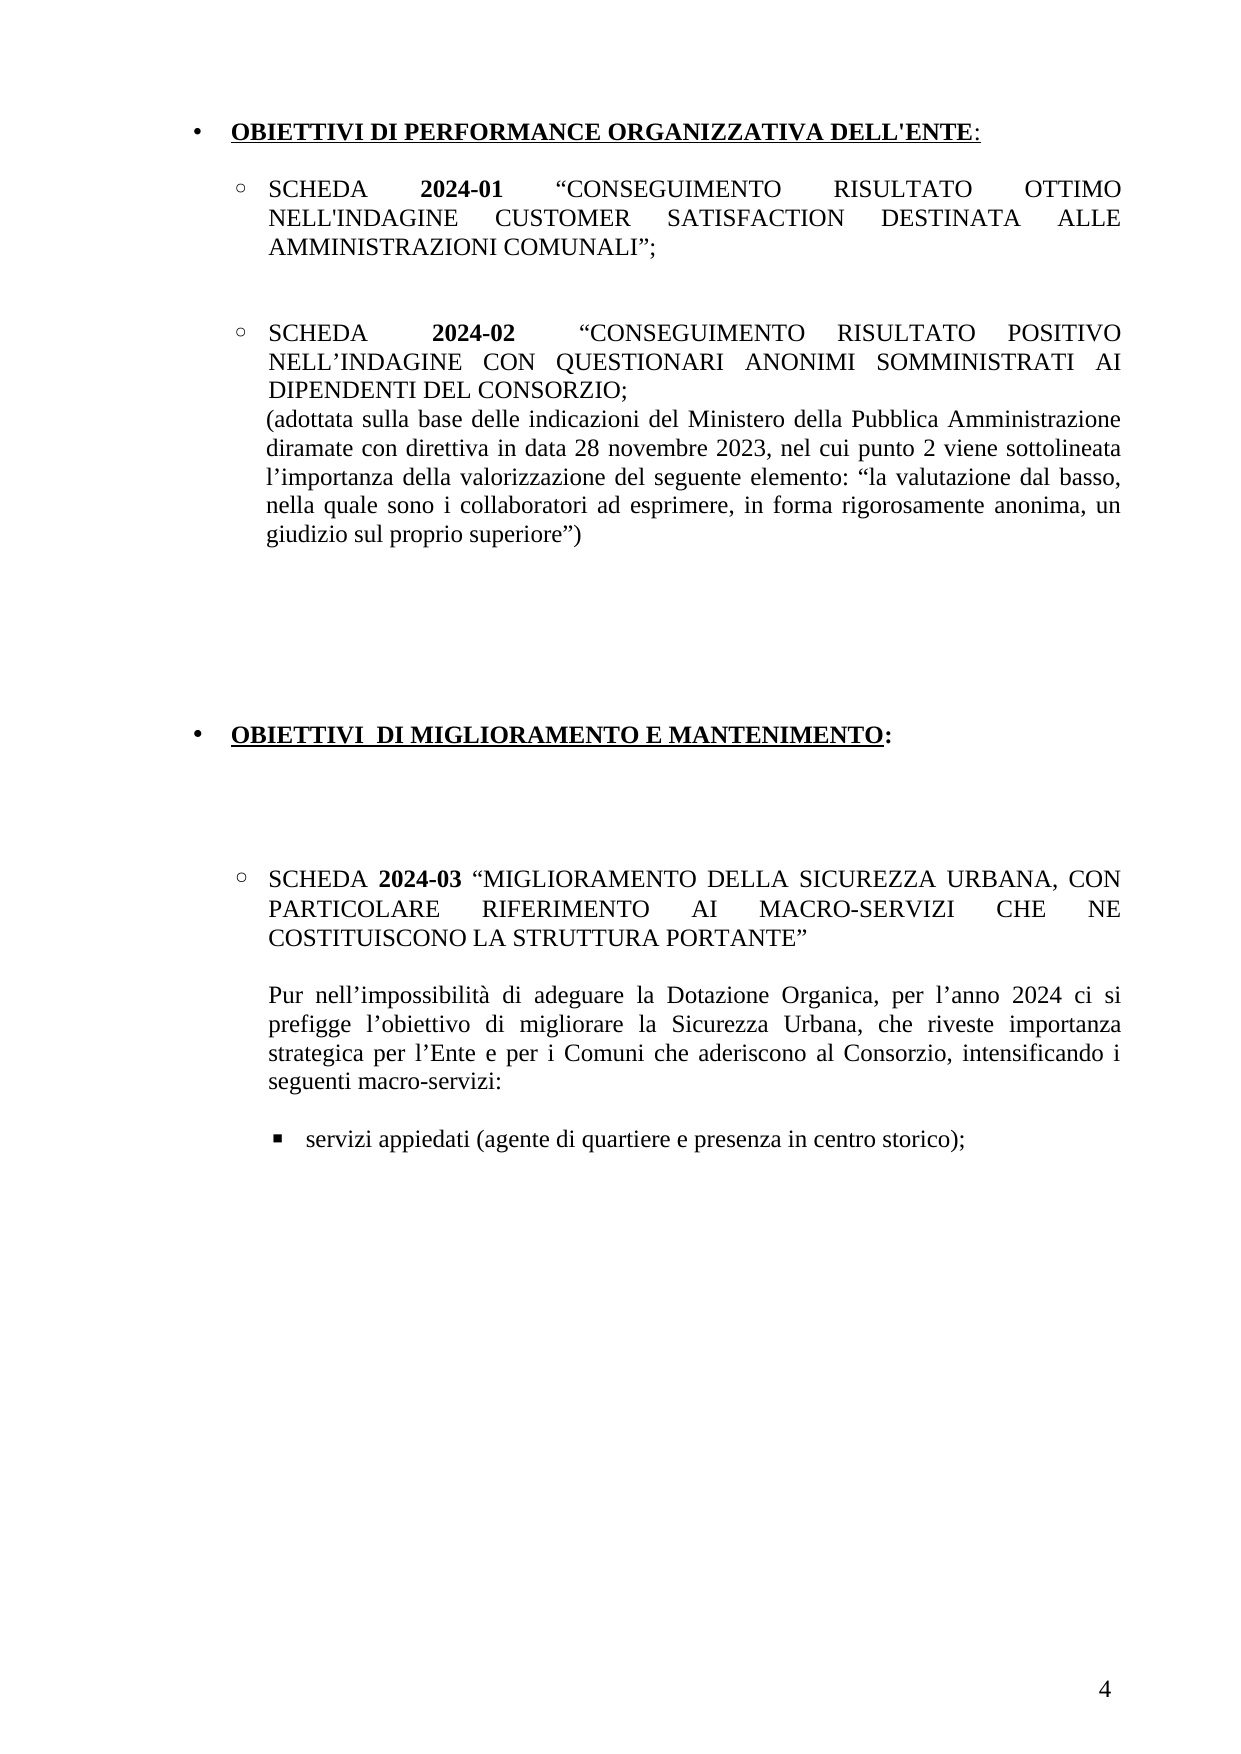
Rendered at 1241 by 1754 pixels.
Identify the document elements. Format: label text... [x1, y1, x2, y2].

list Pur nell’impossibilità di adeguare la Dotazione Organica, per l’anno 2024 ci si prefigge l’obiettivo di migliorare la Sicurezza Urbana, che riveste importanza strategica per l’Ente e per i Comuni che aderiscono al Consorzio, intensificando i seguenti macro-servizi: [231, 980, 1122, 1095]
list SCHEDA 2024-02 “CONSEGUIMENTO RISULTATO POSITIVO NELL’INDAGINE CON QUESTIONARI ANONIMI SOMMINISTRATI AI DIPENDENTI DEL CONSORZIO; [231, 318, 1122, 404]
text (adottata sulla base delle indicazioni del Ministero della Pubblica Amministrazione diramate con direttiva in data 28 novembre 2023, nel cui punto 2 viene sottolineata l’importanza della valorizzazione del seguente elemento: “la valutazione dal basso, nella quale sono i collaboratori ad esprimere, in forma rigorosamente anonima, un giudizio sul proprio superiore”) [266, 404, 1122, 548]
list SCHEDA 2024-01 “CONSEGUIMENTO RISULTATO OTTIMO NELL'INDAGINE CUSTOMER SATISFACTION DESTINATA ALLE AMMINISTRAZIONI COMUNALI”; [231, 174, 1122, 260]
list OBIETTIVI DI PERFORMANCE ORGANIZZATIVA DELL'ENTE: [193, 117, 1122, 145]
list OBIETTIVI DI MIGLIORAMENTO E MANTENIMENTO: [193, 720, 1122, 749]
list servizi appiedati (agente di quartiere e presenza in centro storico); [268, 1124, 1122, 1153]
list SCHEDA 2024-03 “MIGLIORAMENTO DELLA SICUREZZA URBANA, CON PARTICOLARE RIFERIMENTO AI MACRO-SERVIZI CHE NE COSTITUISCONO LA STRUTTURA PORTANTE” [231, 864, 1122, 951]
